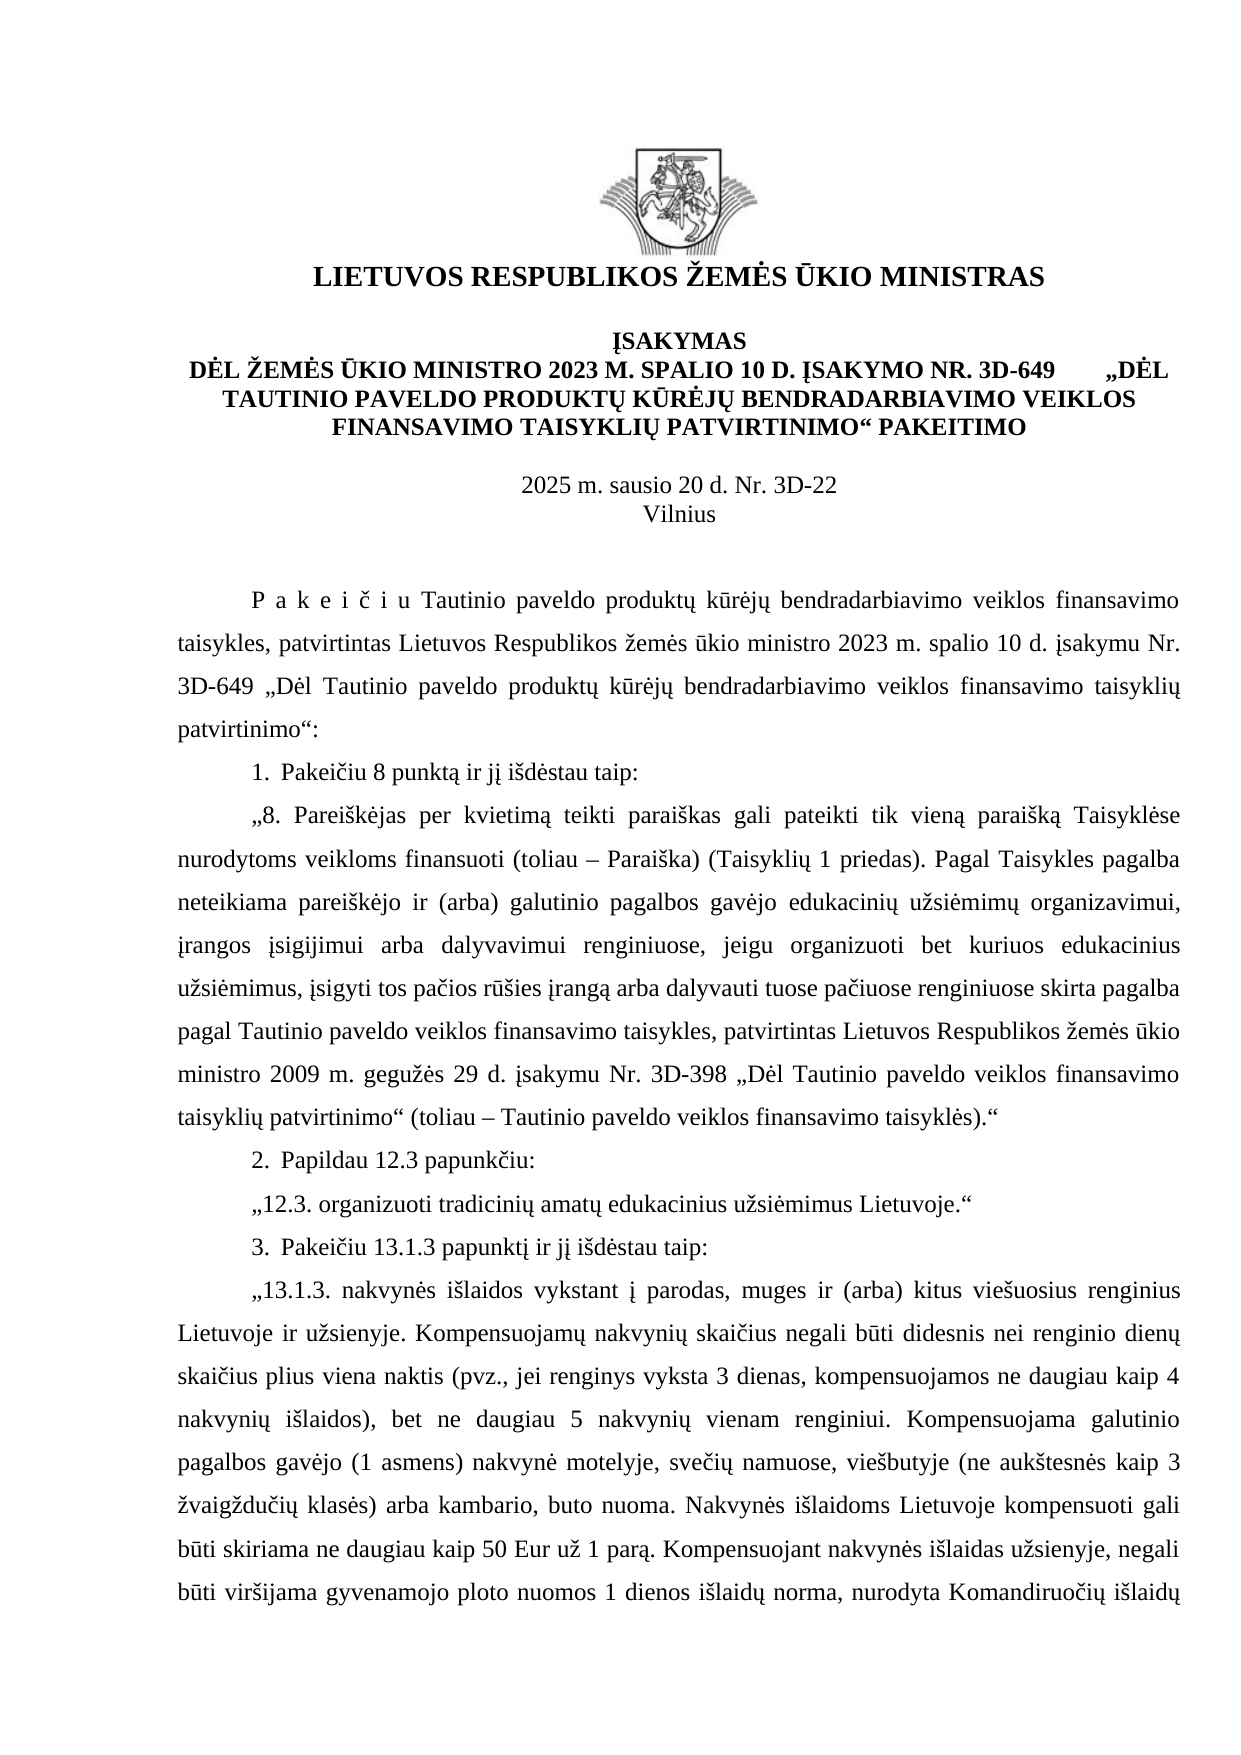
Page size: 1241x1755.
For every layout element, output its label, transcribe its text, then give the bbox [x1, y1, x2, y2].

text ĮSAKYMAS [177, 326, 1181, 355]
text 2. Papildau 12.3 papunkčiu: [177, 1146, 1181, 1174]
text „13.1.3. nakvynės išlaidos vykstant į parodas, muges ir (arba) kitus viešuosius renginius Lietuvoje ir užsienyje. Kompensuojamų nakvynių skaičius negali būti didesnis nei renginio dienų skaičius plius viena naktis (pvz., jei renginys vyksta 3 dienas, kompensuojamos ne daugiau kaip 4 nakvynių išlaidos), bet ne daugiau 5 nakvynių vienam renginiui. Kompensuojama galutinio pagalbos gavėjo (1 asmens) nakvynė motelyje, svečių namuose, viešbutyje (ne aukštesnės kaip 3 žvaigždučių klasės) arba kambario, buto nuoma. Nakvynės išlaidoms Lietuvoje kompensuoti gali būti skiriama ne daugiau kaip 50 Eur už 1 parą. Kompensuojant nakvynės išlaidas užsienyje, negali būti viršijama gyvenamojo ploto nuomos 1 dienos išlaidų norma, nurodyta Komandiruočių išlaidų [177, 1275, 1181, 1606]
text P a k e i č i u Tautinio paveldo produktų kūrėjų bendradarbiavimo veiklos finansavimo taisykles, patvirtintas Lietuvos Respublikos žemės ūkio ministro 2023 m. spalio 10 d. įsakymu Nr. 3D-649 „Dėl Tautinio paveldo produktų kūrėjų bendradarbiavimo veiklos finansavimo taisyklių patvirtinimo“: [177, 585, 1181, 743]
text 2025 m. sausio 20 d. Nr. 3D-22 [177, 470, 1181, 499]
text Vilnius [177, 499, 1181, 527]
text „12.3. organizuoti tradicinių amatų edukacinius užsiėmimus Lietuvoje.“ [177, 1189, 1181, 1217]
text LIETUVOS RESPUBLIKOS ŽEMĖS ŪKIO MINISTRAS [177, 259, 1181, 293]
text 1. Pakeičiu 8 punktą ir jį išdėstau taip: [177, 757, 1181, 786]
text „8. Pareiškėjas per kvietimą teikti paraiškas gali pateikti tik vieną paraišką Taisyklėse nurodytoms veikloms finansuoti (toliau – Paraiška) (Taisyklių 1 priedas). Pagal Taisykles pagalba neteikiama pareiškėjo ir (arba) galutinio pagalbos gavėjo edukacinių užsiėmimų organizavimui, įrangos įsigijimui arba dalyvavimui renginiuose, jeigu organizuoti bet kuriuos edukacinius užsiėmimus, įsigyti tos pačios rūšies įrangą arba dalyvauti tuose pačiuose renginiuose skirta pagalba pagal Tautinio paveldo veiklos finansavimo taisykles, patvirtintas Lietuvos Respublikos žemės ūkio ministro 2009 m. gegužės 29 d. įsakymu Nr. 3D-398 „Dėl Tautinio paveldo veiklos finansavimo taisyklių patvirtinimo“ (toliau – Tautinio paveldo veiklos finansavimo taisyklės).“ [177, 801, 1181, 1131]
text 3. Pakeičiu 13.1.3 papunktį ir jį išdėstau taip: [177, 1232, 1181, 1261]
text DĖL ŽEMĖS ŪKIO MINISTRO 2023 M. SPALIO 10 D. ĮSAKYMO NR. 3D-649 „DĖL TAUTINIO PAVELDO PRODUKTŲ KŪRĖJŲ BENDRADARBIAVIMO VEIKLOS FINANSAVIMO TAISYKLIŲ PATVIRTINIMO“ PAKEITIMO [177, 355, 1181, 441]
